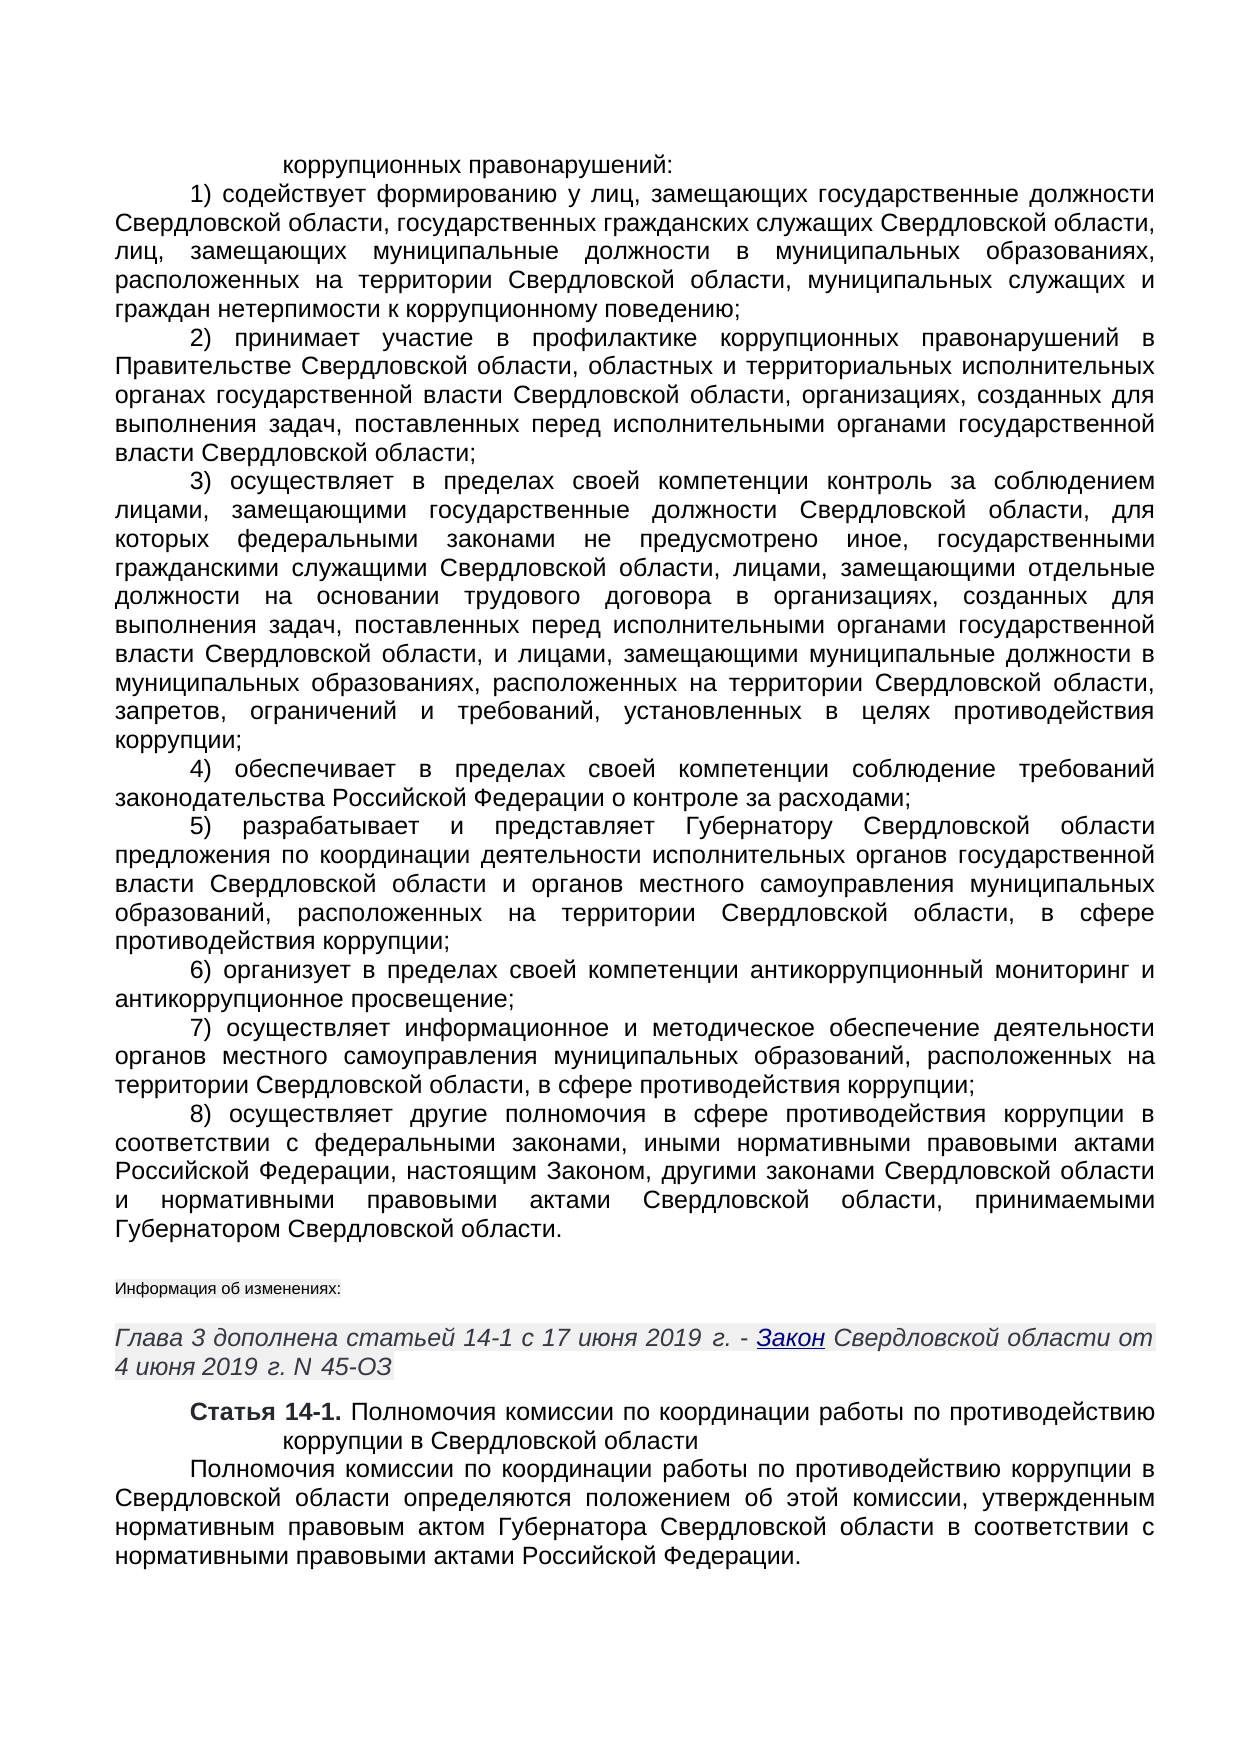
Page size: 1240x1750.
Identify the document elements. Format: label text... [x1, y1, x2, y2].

text Информация об изменениях: [341, 1279, 1156, 1298]
text Статья 14-1. Полномочия комиссии по координации работы по противодействию коррупции в Свердловской области [189, 1397, 1156, 1454]
text 1) содействует формированию у лиц, замещающих государственные должности Свердловской области, государственных гражданских служащих Свердловской области, лиц, замещающих муниципальные должности в муниципальных образованиях, расположенных на территории Свердловской области, муниципальных служащих и граждан нетерпимости к коррупционному поведению; [114, 179, 1156, 322]
text 5) разрабатывает и представляет Губернатору Свердловской области предложения по координации деятельности исполнительных органов государственной власти Свердловской области и органов местного самоуправления муниципальных образований, расположенных на территории Свердловской области, в сфере противодействия коррупции; [114, 811, 1156, 955]
text 6) организует в пределах своей компетенции антикоррупционный мониторинг и антикоррупционное просвещение; [114, 955, 1156, 1012]
text коррупционных правонарушений: [189, 150, 1156, 179]
text Глава 3 дополнена статьей 14-1 с 17 июня 2019 г. - Закон Свердловской области от 4 июня 2019 г. N 45-ОЗ [394, 1351, 1156, 1380]
text 4) обеспечивает в пределах своей компетенции соблюдение требований законодательства Российской Федерации о контроле за расходами; [114, 754, 1156, 811]
text 3) осуществляет в пределах своей компетенции контроль за соблюдением лицами, замещающими государственные должности Свердловской области, для которых федеральными законами не предусмотрено иное, государственными гражданскими служащими Свердловской области, лицами, замещающими отдельные должности на основании трудового договора в организациях, созданных для выполнения задач, поставленных перед исполнительными органами государственной власти Свердловской области, и лицами, замещающими муниципальные должности в муниципальных образованиях, расположенных на территории Свердловской области, запретов, ограничений и требований, установленных в целях противодействия коррупции; [114, 466, 1156, 754]
text Полномочия комиссии по координации работы по противодействию коррупции в Свердловской области определяются положением об этой комиссии, утвержденным нормативным правовым актом Губернатора Свердловской области в соответствии с нормативными правовыми актами Российской Федерации. [114, 1454, 1156, 1569]
text 2) принимает участие в профилактике коррупционных правонарушений в Правительстве Свердловской области, областных и территориальных исполнительных органах государственной власти Свердловской области, организациях, созданных для выполнения задач, поставленных перед исполнительными органами государственной власти Свердловской области; [114, 322, 1156, 466]
text 8) осуществляет другие полномочия в сфере противодействия коррупции в соответствии с федеральными законами, иными нормативными правовыми актами Российской Федерации, настоящим Законом, другими законами Свердловской области и нормативными правовыми актами Свердловской области, принимаемыми Губернатором Свердловской области. [114, 1099, 1156, 1242]
text 7) осуществляет информационное и методическое обеспечение деятельности органов местного самоуправления муниципальных образований, расположенных на территории Свердловской области, в сфере противодействия коррупции; [114, 1012, 1156, 1099]
